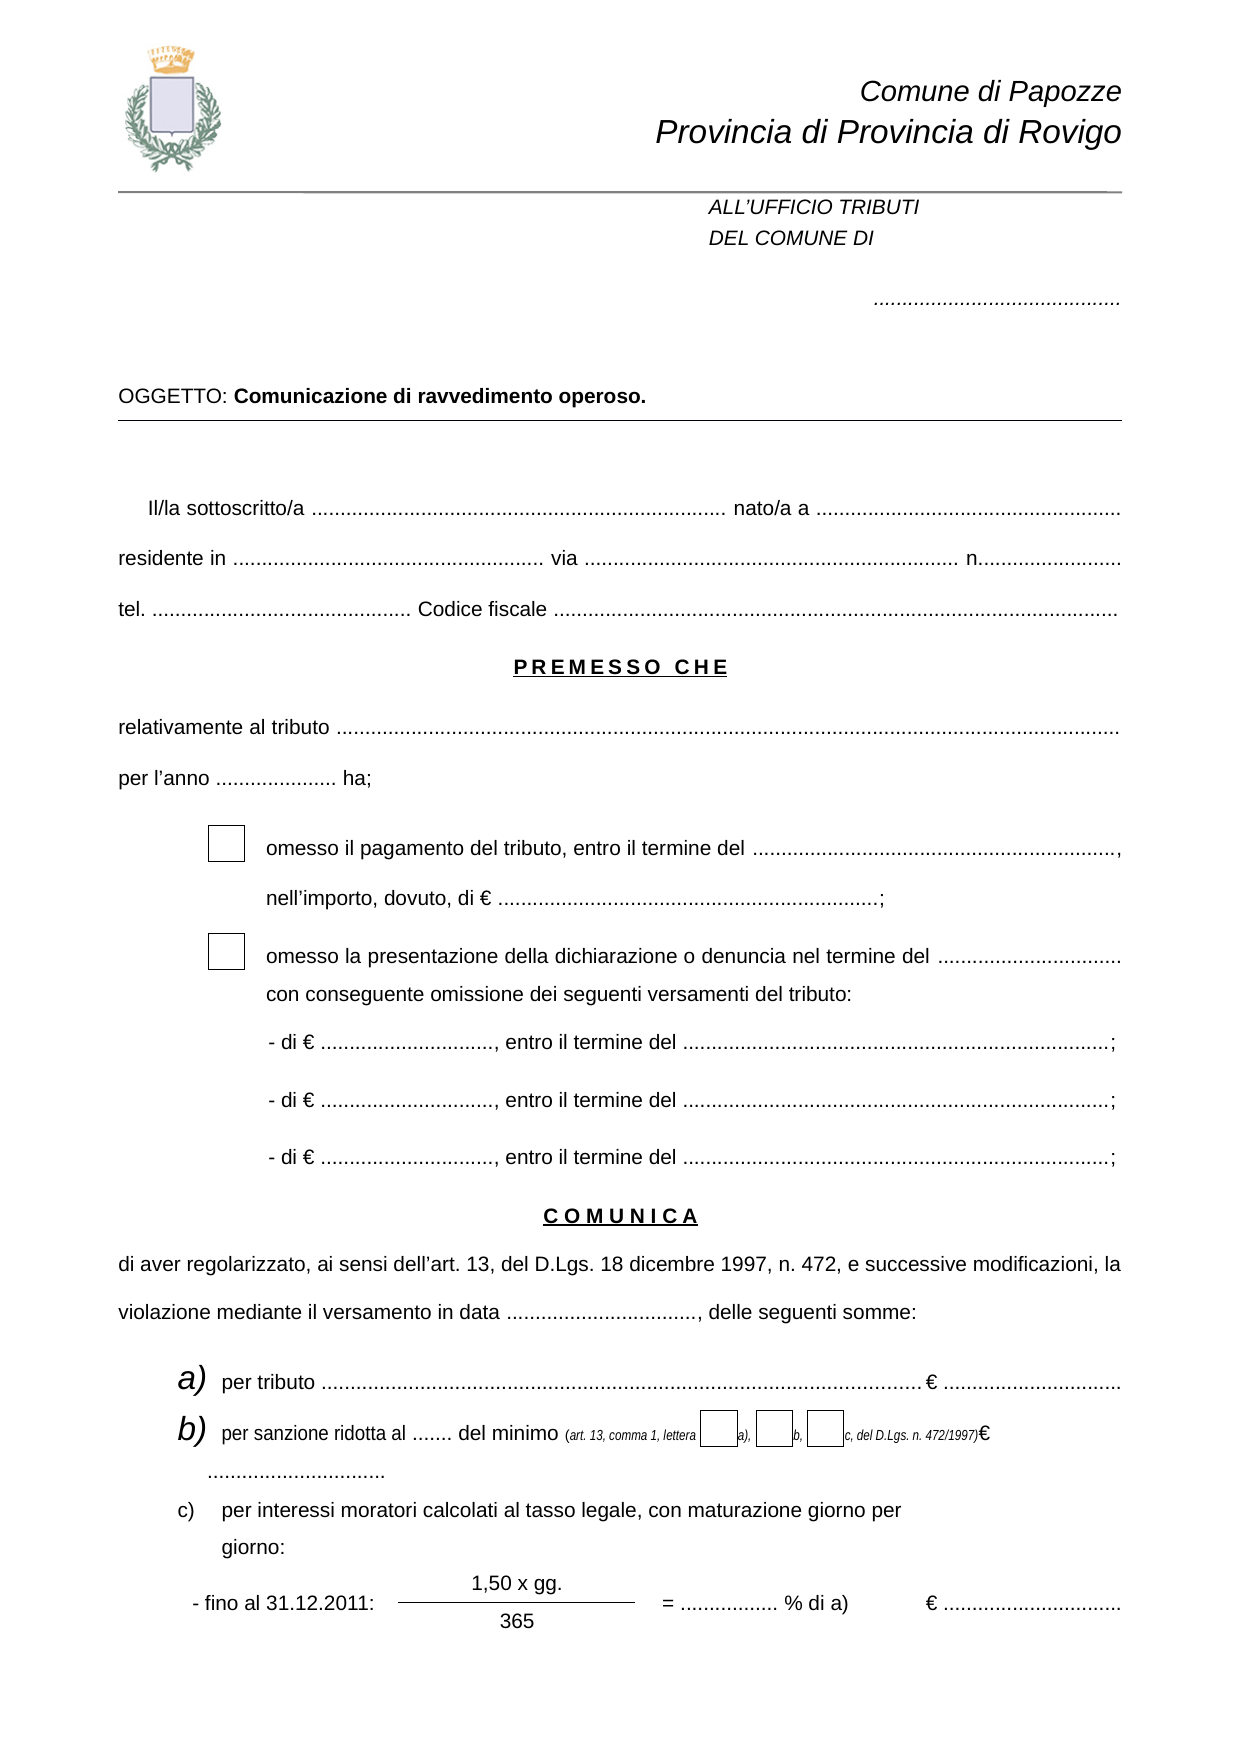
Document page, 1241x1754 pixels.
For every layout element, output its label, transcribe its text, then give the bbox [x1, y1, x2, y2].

text - di € .............................., entro il termine del ..........................................................................; [118, 1076, 1122, 1114]
text relativamente al tributo ........................................................................................................................................ per l’anno ..................... ha; [118, 703, 1122, 792]
text DEL COMUNE DI [709, 226, 1122, 250]
text - fino al 31.12.2011: = ................. % di a) € ............................... [843, 1595, 1122, 1614]
text - di € .............................., entro il termine del ..........................................................................; [118, 1018, 1122, 1057]
picture [122, 43, 224, 175]
list per interessi moratori calcolati al tasso legale, con maturazione giorno per [177, 1498, 1122, 1522]
text C O M U N I C A [118, 1203, 1122, 1227]
text giorno: [221, 1535, 1122, 1559]
text ALL’UFFICIO TRIBUTI [709, 195, 1122, 219]
text OGGETTO: Comunicazione di ravvedimento operoso. [118, 384, 1122, 408]
text - di € .............................., entro il termine del ..........................................................................; [118, 1133, 1122, 1172]
text ........................................... [118, 274, 1122, 312]
text PREMESSO CHE [118, 655, 1122, 679]
list per tributo € ............................... [177, 1358, 1122, 1396]
text - fino al 31.12.2011: = ................. % di a) € ............................... [192, 1595, 845, 1614]
text di aver regolarizzato, ai sensi dell’art. 13, del D.Lgs. 18 dicembre 1997, n. 472, e successive modificazioni, la violazione mediante il versamento in data ................................., delle seguenti somme: [118, 1252, 1122, 1326]
text Il/la sottoscritto/a ........................................................................ nato/a a ..................................................... residente in ...................................................... via ................................................................. n......................... tel. ............................................. Codice fiscale .................................................................................................. [118, 484, 1122, 623]
list per sanzione ridotta al ....... del minimo (art. 13, comma 1, lettera a), b, c, del D.Lgs. n. 472/1997) € ............................... [177, 1409, 1122, 1486]
text omesso il pagamento del tributo, entro il termine del ..............................................................., nell’importo, dovuto, di € ..................................................................; [118, 824, 1122, 913]
text 365 [192, 1614, 1122, 1633]
text omesso la presentazione della dichiarazione o denuncia nel termine del ................................ con conseguente omissione dei seguenti versamenti del tributo: [118, 932, 1122, 1006]
text 1,50 x gg. [192, 1571, 1122, 1595]
